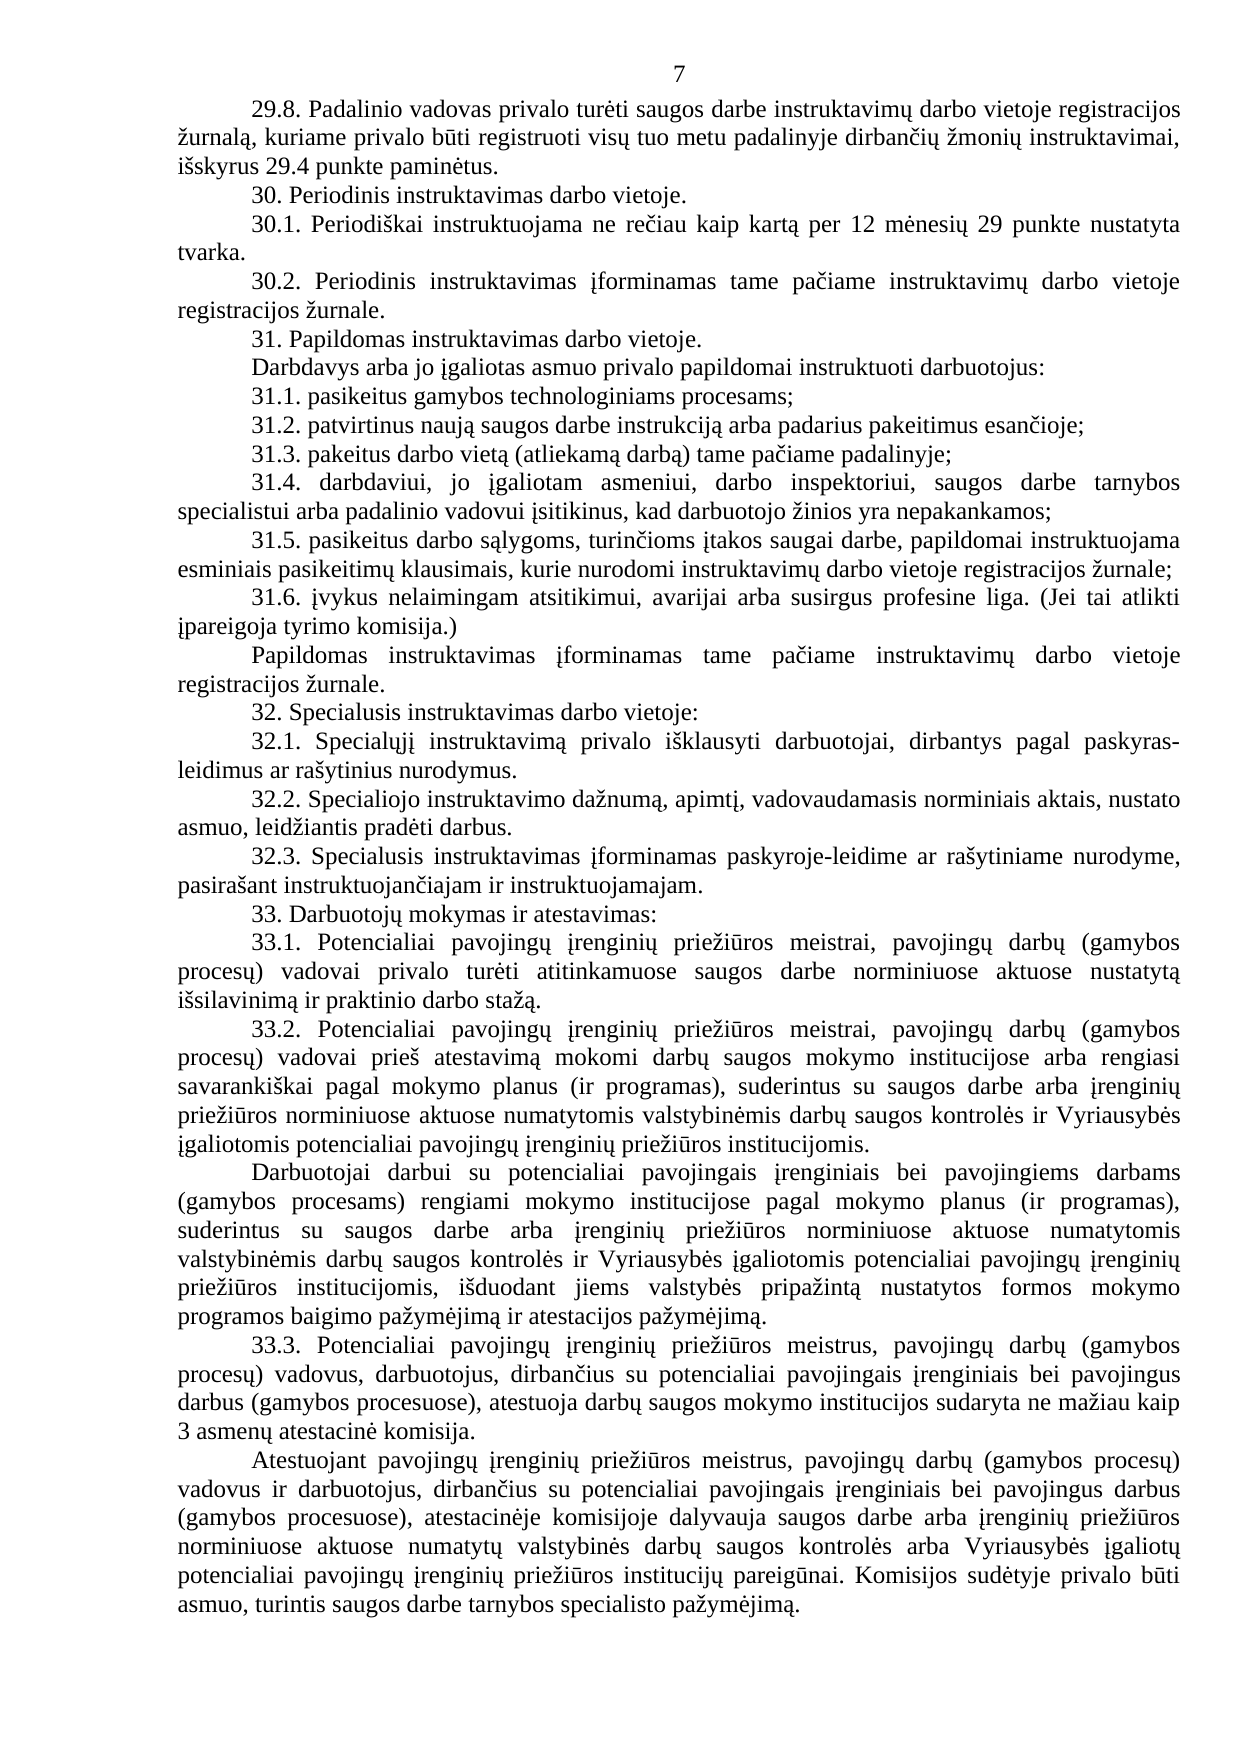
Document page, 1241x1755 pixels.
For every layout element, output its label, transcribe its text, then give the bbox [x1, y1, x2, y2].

text 33.1. Potencialiai pavojingų įrenginių priežiūros meistrai, pavojingų darbų (gamybos procesų) vadovai privalo turėti atitinkamuose saugos darbe norminiuose aktuose nustatytą išsilavinimą ir praktinio darbo stažą. [177, 927, 1181, 1014]
text 31.5. pasikeitus darbo sąlygoms, turinčioms įtakos saugai darbe, papildomai instruktuojama esminiais pasikeitimų klausimais, kurie nurodomi instruktavimų darbo vietoje registracijos žurnale; [177, 525, 1181, 582]
text 30.1. Periodiškai instruktuojama ne rečiau kaip kartą per 12 mėnesių 29 punkte nustatyta tvarka. [177, 209, 1181, 266]
text 31.2. patvirtinus naują saugos darbe instrukciją arba padarius pakeitimus esančioje; [177, 410, 1181, 439]
text Atestuojant pavojingų įrenginių priežiūros meistrus, pavojingų darbų (gamybos procesų) vadovus ir darbuotojus, dirbančius su potencialiai pavojingais įrenginiais bei pavojingus darbus (gamybos procesuose), atestacinėje komisijoje dalyvauja saugos darbe arba įrenginių priežiūros norminiuose aktuose numatytų valstybinės darbų saugos kontrolės arba Vyriausybės įgaliotų potencialiai pavojingų įrenginių priežiūros institucijų pareigūnai. Komisijos sudėtyje privalo būti asmuo, turintis saugos darbe tarnybos specialisto pažymėjimą. [177, 1445, 1181, 1617]
text 32.3. Specialusis instruktavimas įforminamas paskyroje-leidime ar rašytiniame nurodyme, pasirašant instruktuojančiajam ir instruktuojamajam. [177, 841, 1181, 899]
text 30.2. Periodinis instruktavimas įforminamas tame pačiame instruktavimų darbo vietoje registracijos žurnale. [177, 266, 1181, 324]
text 32. Specialusis instruktavimas darbo vietoje: [177, 697, 1181, 726]
text 32.2. Specialiojo instruktavimo dažnumą, apimtį, vadovaudamasis norminiais aktais, nustato asmuo, leidžiantis pradėti darbus. [177, 784, 1181, 841]
text Darbdavys arba jo įgaliotas asmuo privalo papildomai instruktuoti darbuotojus: [177, 352, 1181, 381]
text 31.4. darbdaviui, jo įgaliotam asmeniui, darbo inspektoriui, saugos darbe tarnybos specialistui arba padalinio vadovui įsitikinus, kad darbuotojo žinios yra nepakankamos; [177, 467, 1181, 525]
text 33.2. Potencialiai pavojingų įrenginių priežiūros meistrai, pavojingų darbų (gamybos procesų) vadovai prieš atestavimą mokomi darbų saugos mokymo institucijose arba rengiasi savarankiškai pagal mokymo planus (ir programas), suderintus su saugos darbe arba įrenginių priežiūros norminiuose aktuose numatytomis valstybinėmis darbų saugos kontrolės ir Vyriausybės įgaliotomis potencialiai pavojingų įrenginių priežiūros institucijomis. [177, 1014, 1181, 1157]
text 33. Darbuotojų mokymas ir atestavimas: [177, 899, 1181, 927]
text 31.1. pasikeitus gamybos technologiniams procesams; [177, 381, 1181, 410]
text 31.6. įvykus nelaimingam atsitikimui, avarijai arba susirgus profesine liga. (Jei tai atlikti įpareigoja tyrimo komisija.) [177, 582, 1181, 640]
text 31. Papildomas instruktavimas darbo vietoje. [177, 324, 1181, 352]
text 33.3. Potencialiai pavojingų įrenginių priežiūros meistrus, pavojingų darbų (gamybos procesų) vadovus, darbuotojus, dirbančius su potencialiai pavojingais įrenginiais bei pavojingus darbus (gamybos procesuose), atestuoja darbų saugos mokymo institucijos sudaryta ne mažiau kaip 3 asmenų atestacinė komisija. [177, 1330, 1181, 1445]
text 29.8. Padalinio vadovas privalo turėti saugos darbe instruktavimų darbo vietoje registracijos žurnalą, kuriame privalo būti registruoti visų tuo metu padalinyje dirbančių žmonių instruktavimai, išskyrus 29.4 punkte paminėtus. [177, 94, 1181, 180]
text 32.1. Specialųjį instruktavimą privalo išklausyti darbuotojai, dirbantys pagal paskyras-leidimus ar rašytinius nurodymus. [177, 726, 1181, 784]
text Darbuotojai darbui su potencialiai pavojingais įrenginiais bei pavojingiems darbams (gamybos procesams) rengiami mokymo institucijose pagal mokymo planus (ir programas), suderintus su saugos darbe arba įrenginių priežiūros norminiuose aktuose numatytomis valstybinėmis darbų saugos kontrolės ir Vyriausybės įgaliotomis potencialiai pavojingų įrenginių priežiūros institucijomis, išduodant jiems valstybės pripažintą nustatytos formos mokymo programos baigimo pažymėjimą ir atestacijos pažymėjimą. [177, 1157, 1181, 1330]
text 30. Periodinis instruktavimas darbo vietoje. [177, 180, 1181, 209]
text 31.3. pakeitus darbo vietą (atliekamą darbą) tame pačiame padalinyje; [177, 439, 1181, 467]
text Papildomas instruktavimas įforminamas tame pačiame instruktavimų darbo vietoje registracijos žurnale. [177, 640, 1181, 697]
